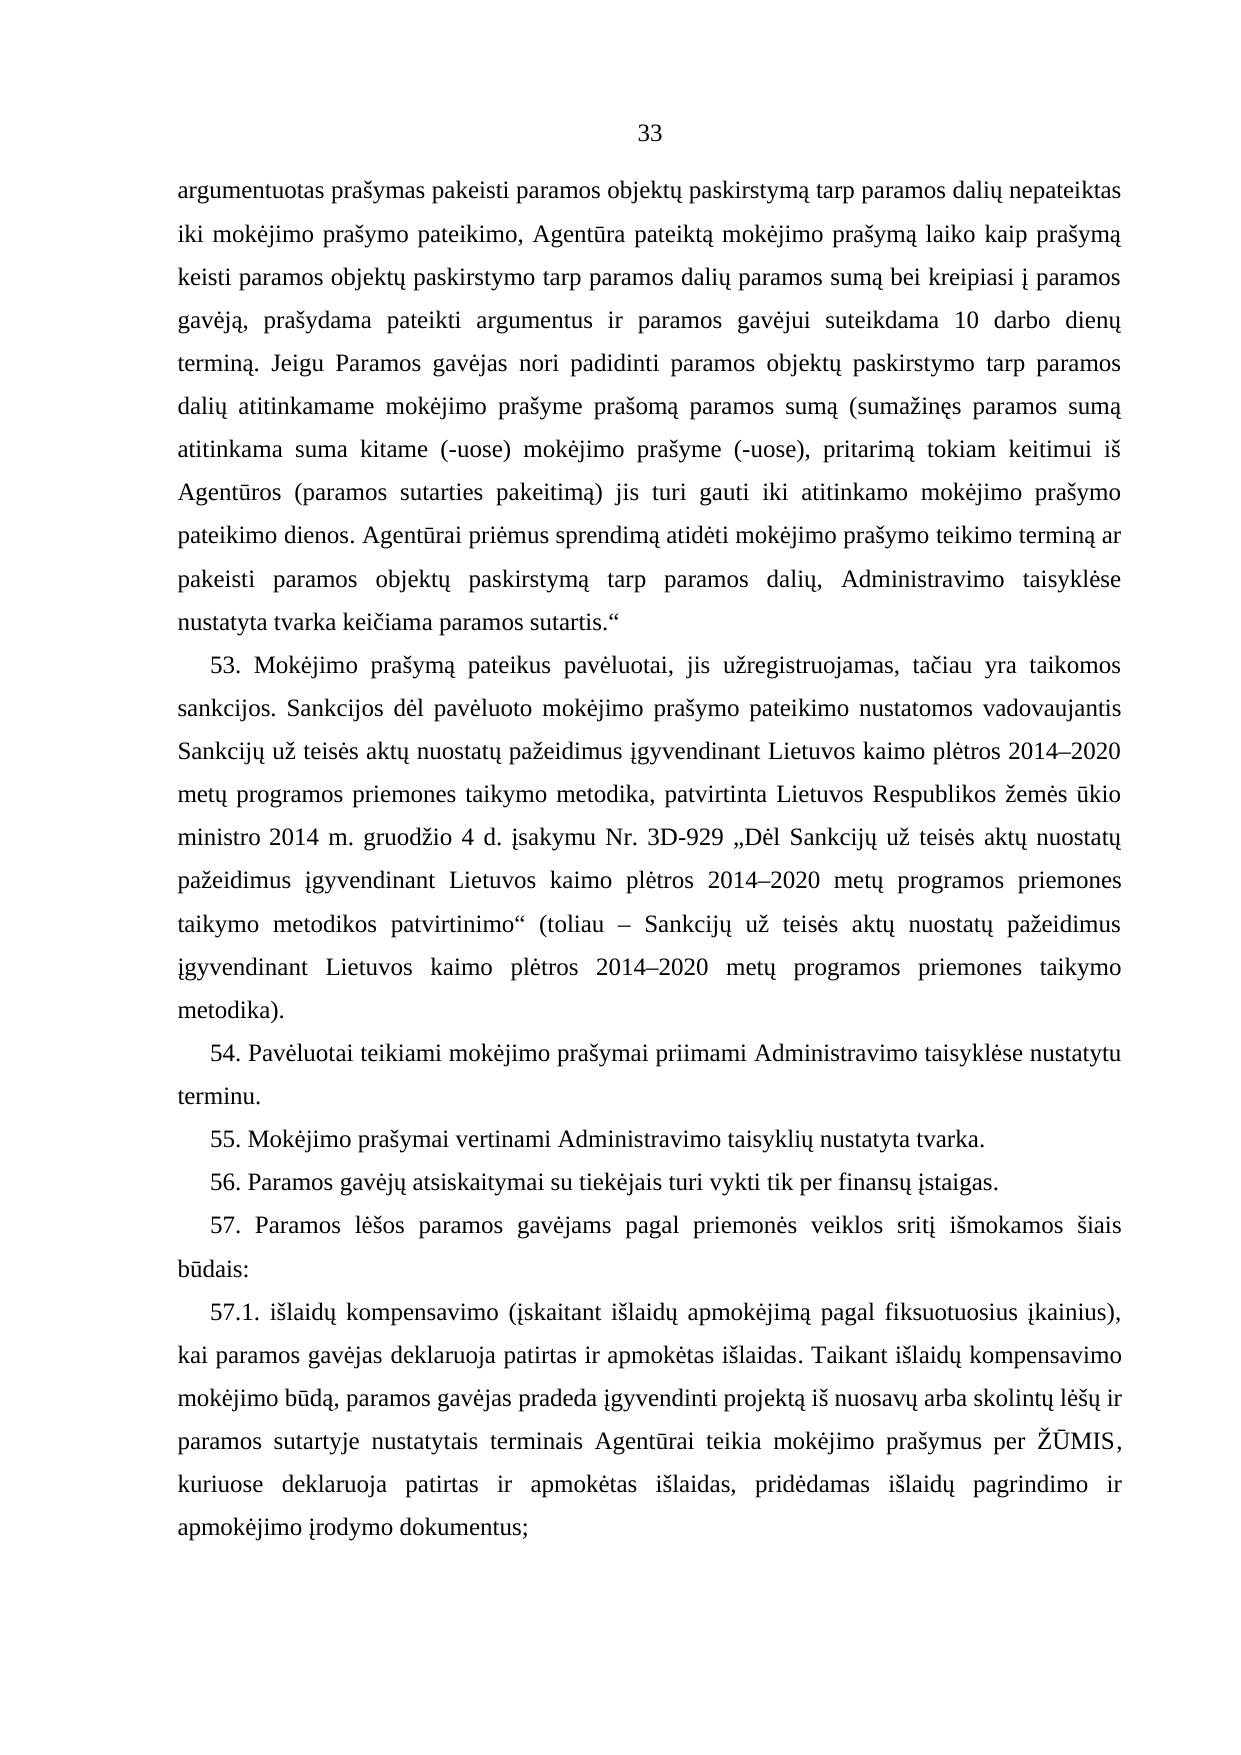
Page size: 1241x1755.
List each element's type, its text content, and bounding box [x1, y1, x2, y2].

text 56. Paramos gavėjų atsiskaitymai su tiekėjais turi vykti tik per finansų įstaigas. [177, 1167, 1122, 1196]
text 53. Mokėjimo prašymą pateikus pavėluotai, jis užregistruojamas, tačiau yra taikomos sankcijos. Sankcijos dėl pavėluoto mokėjimo prašymo pateikimo nustatomos vadovaujantis Sankcijų už teisės aktų nuostatų pažeidimus įgyvendinant Lietuvos kaimo plėtros 2014–2020 metų programos priemones taikymo metodika, patvirtinta Lietuvos Respublikos žemės ūkio ministro 2014 m. gruodžio 4 d. įsakymu Nr. 3D-929 „Dėl Sankcijų už teisės aktų nuostatų pažeidimus įgyvendinant Lietuvos kaimo plėtros 2014–2020 metų programos priemones taikymo metodikos patvirtinimo“ (toliau – Sankcijų už teisės aktų nuostatų pažeidimus įgyvendinant Lietuvos kaimo plėtros 2014–2020 metų programos priemones taikymo metodika). [177, 650, 1122, 1024]
text 57.1. išlaidų kompensavimo (įskaitant išlaidų apmokėjimą pagal fiksuotuosius įkainius), kai paramos gavėjas deklaruoja patirtas ir apmokėtas išlaidas. Taikant išlaidų kompensavimo mokėjimo būdą, paramos gavėjas pradeda įgyvendinti projektą iš nuosavų arba skolintų lėšų ir paramos sutartyje nustatytais terminais Agentūrai teikia mokėjimo prašymus per ŽŪMIS, kuriuose deklaruoja patirtas ir apmokėtas išlaidas, pridėdamas išlaidų pagrindimo ir apmokėjimo įrodymo dokumentus; [177, 1297, 1122, 1541]
text 57. Paramos lėšos paramos gavėjams pagal priemonės veiklos sritį išmokamos šiais būdais: [177, 1211, 1122, 1282]
text argumentuotas prašymas pakeisti paramos objektų paskirstymą tarp paramos dalių nepateiktas iki mokėjimo prašymo pateikimo, Agentūra pateiktą mokėjimo prašymą laiko kaip prašymą keisti paramos objektų paskirstymo tarp paramos dalių paramos sumą bei kreipiasi į paramos gavėją, prašydama pateikti argumentus ir paramos gavėjui suteikdama 10 darbo dienų terminą. Jeigu Paramos gavėjas nori padidinti paramos objektų paskirstymo tarp paramos dalių atitinkamame mokėjimo prašyme prašomą paramos sumą (sumažinęs paramos sumą atitinkama suma kitame (-uose) mokėjimo prašyme (-uose), pritarimą tokiam keitimui iš Agentūros (paramos sutarties pakeitimą) jis turi gauti iki atitinkamo mokėjimo prašymo pateikimo dienos. Agentūrai priėmus sprendimą atidėti mokėjimo prašymo teikimo terminą ar pakeisti paramos objektų paskirstymą tarp paramos dalių, Administravimo taisyklėse nustatyta tvarka keičiama paramos sutartis.“ [177, 176, 1122, 636]
text 55. Mokėjimo prašymai vertinami Administravimo taisyklių nustatyta tvarka. [177, 1124, 1122, 1153]
text 54. Pavėluotai teikiami mokėjimo prašymai priimami Administravimo taisyklėse nustatytu terminu. [177, 1038, 1122, 1110]
